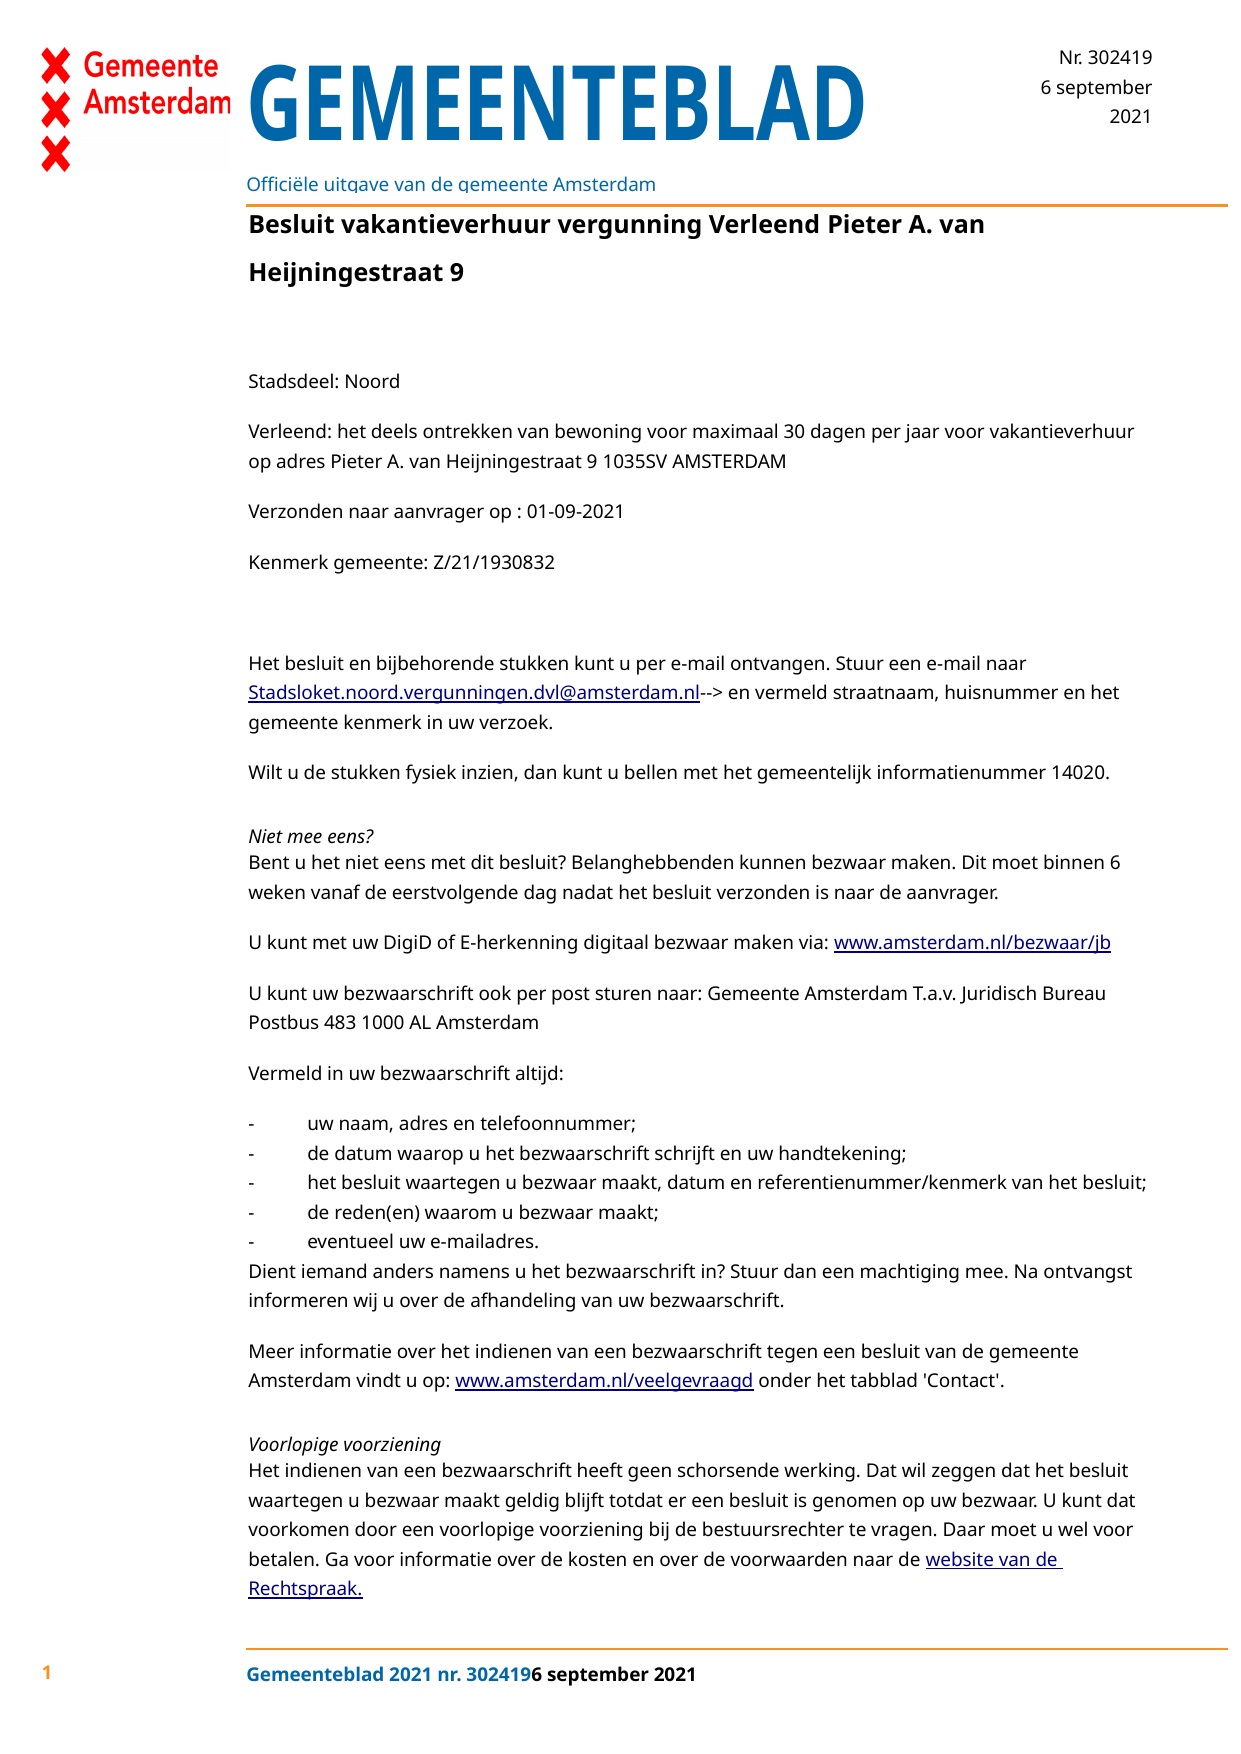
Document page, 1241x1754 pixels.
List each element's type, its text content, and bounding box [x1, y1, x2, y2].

text Dient iemand anders namens u het bezwaarschrift in? Stuur dan een machtiging mee. Na ontvangst informeren wij u over de afhandeling van uw bezwaarschrift. [248, 1258, 1152, 1313]
text Verleend: het deels ontrekken van bewoning voor maximaal 30 dagen per jaar voor vakantieverhuur op adres Pieter A. van Heijningestraat 9 1035SV AMSTERDAM [248, 419, 1152, 474]
text Verzonden naar aanvrager op : 01-09-2021 [248, 499, 1152, 524]
text Stadsdeel: Noord [248, 368, 1152, 394]
text Bent u het niet eens met dit besluit? Belanghebbenden kunnen bezwaar maken. Dit moet binnen 6 weken vanaf de eerstvolgende dag nadat het besluit verzonden is naar de aanvrager. [248, 849, 1152, 904]
text Besluit vakantieverhuur vergunning Verleend Pieter A. van Heijningestraat 9 [248, 207, 1152, 288]
list het besluit waartegen u bezwaar maakt, datum en referentienummer/kenmerk van het besluit; [248, 1169, 1152, 1195]
text Vermeld in uw bezwaarschrift altijd: [248, 1060, 1152, 1085]
text U kunt uw bezwaarschrift ook per post sturen naar: Gemeente Amsterdam T.a.v. Juridisch Bureau Postbus 483 1000 AL Amsterdam [248, 980, 1152, 1035]
text Het indienen van een bezwaarschrift heeft geen schorsende werking. Dat wil zeggen dat het besluit waartegen u bezwaar maakt geldig blijft totdat er een besluit is genomen op uw bezwaar. U kunt dat voorkomen door een voorlopige voorziening bij de bestuursrechter te vragen. Daar moet u wel voor betalen. Ga voor informatie over de kosten en over de voorwaarden naar de website van de Rechtspraak. [248, 1457, 1152, 1601]
list de datum waarop u het bezwaarschrift schrijft en uw handtekening; [248, 1140, 1152, 1165]
text U kunt met uw DigiD of E-herkenning digitaal bezwaar maken via: www.amsterdam.nl/bezwaar/jb [248, 929, 1152, 955]
text Meer informatie over het indienen van een bezwaarschrift tegen een besluit van de gemeente Amsterdam vindt u op: www.amsterdam.nl/veelgevraagd onder het tabblad 'Contact'. [248, 1338, 1152, 1393]
list de reden(en) waarom u bezwaar maakt; [248, 1199, 1152, 1224]
picture [41, 47, 231, 172]
text Niet mee eens? [248, 823, 1152, 849]
text Het besluit en bijbehorende stukken kunt u per e-mail ontvangen. Stuur een e-mail naar Stadsloket.noord.vergunningen.dvl@amsterdam.nl--> en vermeld straatnaam, huisnummer en het gemeente kenmerk in uw verzoek. [248, 650, 1152, 735]
text Wilt u de stukken fysiek inzien, dan kunt u bellen met het gemeentelijk informatienummer 14020. [248, 759, 1152, 785]
list uw naam, adres en telefoonnummer; [248, 1110, 1152, 1136]
text Voorlopige voorziening [248, 1432, 1152, 1457]
text Kenmerk gemeente: Z/21/1930832 [248, 549, 1152, 575]
list eventueel uw e-mailadres. [248, 1228, 1152, 1254]
